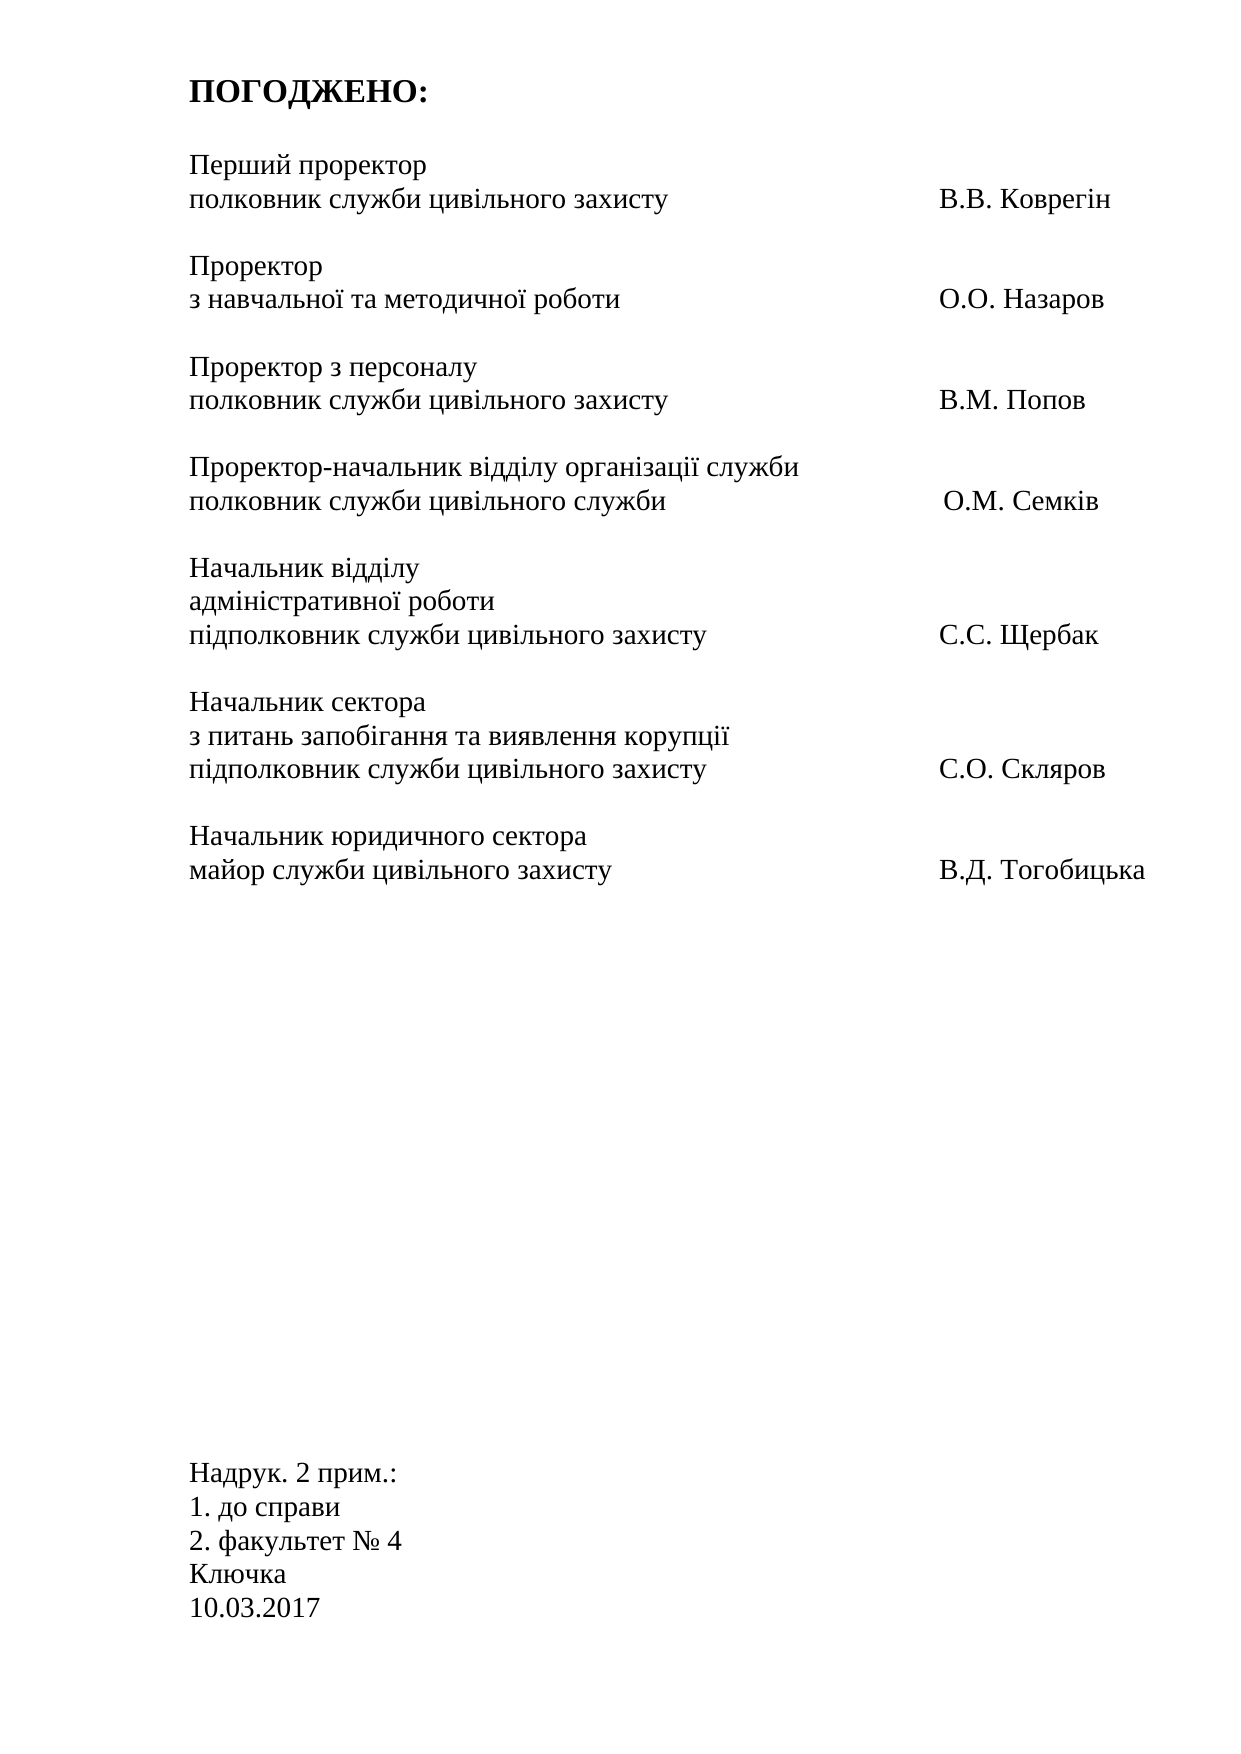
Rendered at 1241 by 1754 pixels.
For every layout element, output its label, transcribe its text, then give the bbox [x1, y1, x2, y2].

text Начальник сектора [189, 684, 1152, 718]
text полковник служби цивільного захисту В.М. Попов [189, 382, 1152, 416]
text адміністративної роботи [189, 583, 1152, 617]
text Ключка [189, 1556, 1152, 1590]
text Надрук. 2 прим.: [189, 1456, 1152, 1489]
text підполковник служби цивільного захисту С.С. Щербак [189, 617, 1152, 651]
text Начальник відділу [189, 550, 1152, 583]
text полковник служби цивільного служби О.М. Семків [189, 483, 1152, 516]
text майор служби цивільного захисту В.Д. Тогобицька [189, 852, 1152, 885]
text 10.03.2017 [189, 1590, 1152, 1623]
text підполковник служби цивільного захисту С.О. Скляров [189, 751, 1152, 785]
text Проректор [189, 248, 1152, 282]
text 1. до справи [189, 1489, 1152, 1523]
text з питань запобігання та виявлення корупції [189, 718, 1152, 751]
text 2. факультет № 4 [189, 1523, 1152, 1556]
text Перший проректор [189, 147, 1152, 181]
text полковник служби цивільного захисту В.В. Коврегін [189, 181, 1152, 214]
text Начальник юридичного сектора [189, 818, 1152, 852]
text ПОГОДЖЕНО: [189, 71, 1152, 109]
text Проректор з персоналу [189, 349, 1152, 382]
text Проректор-начальник відділу організації служби [189, 449, 1152, 483]
text з навчальної та методичної роботи О.О. Назаров [189, 282, 1152, 315]
